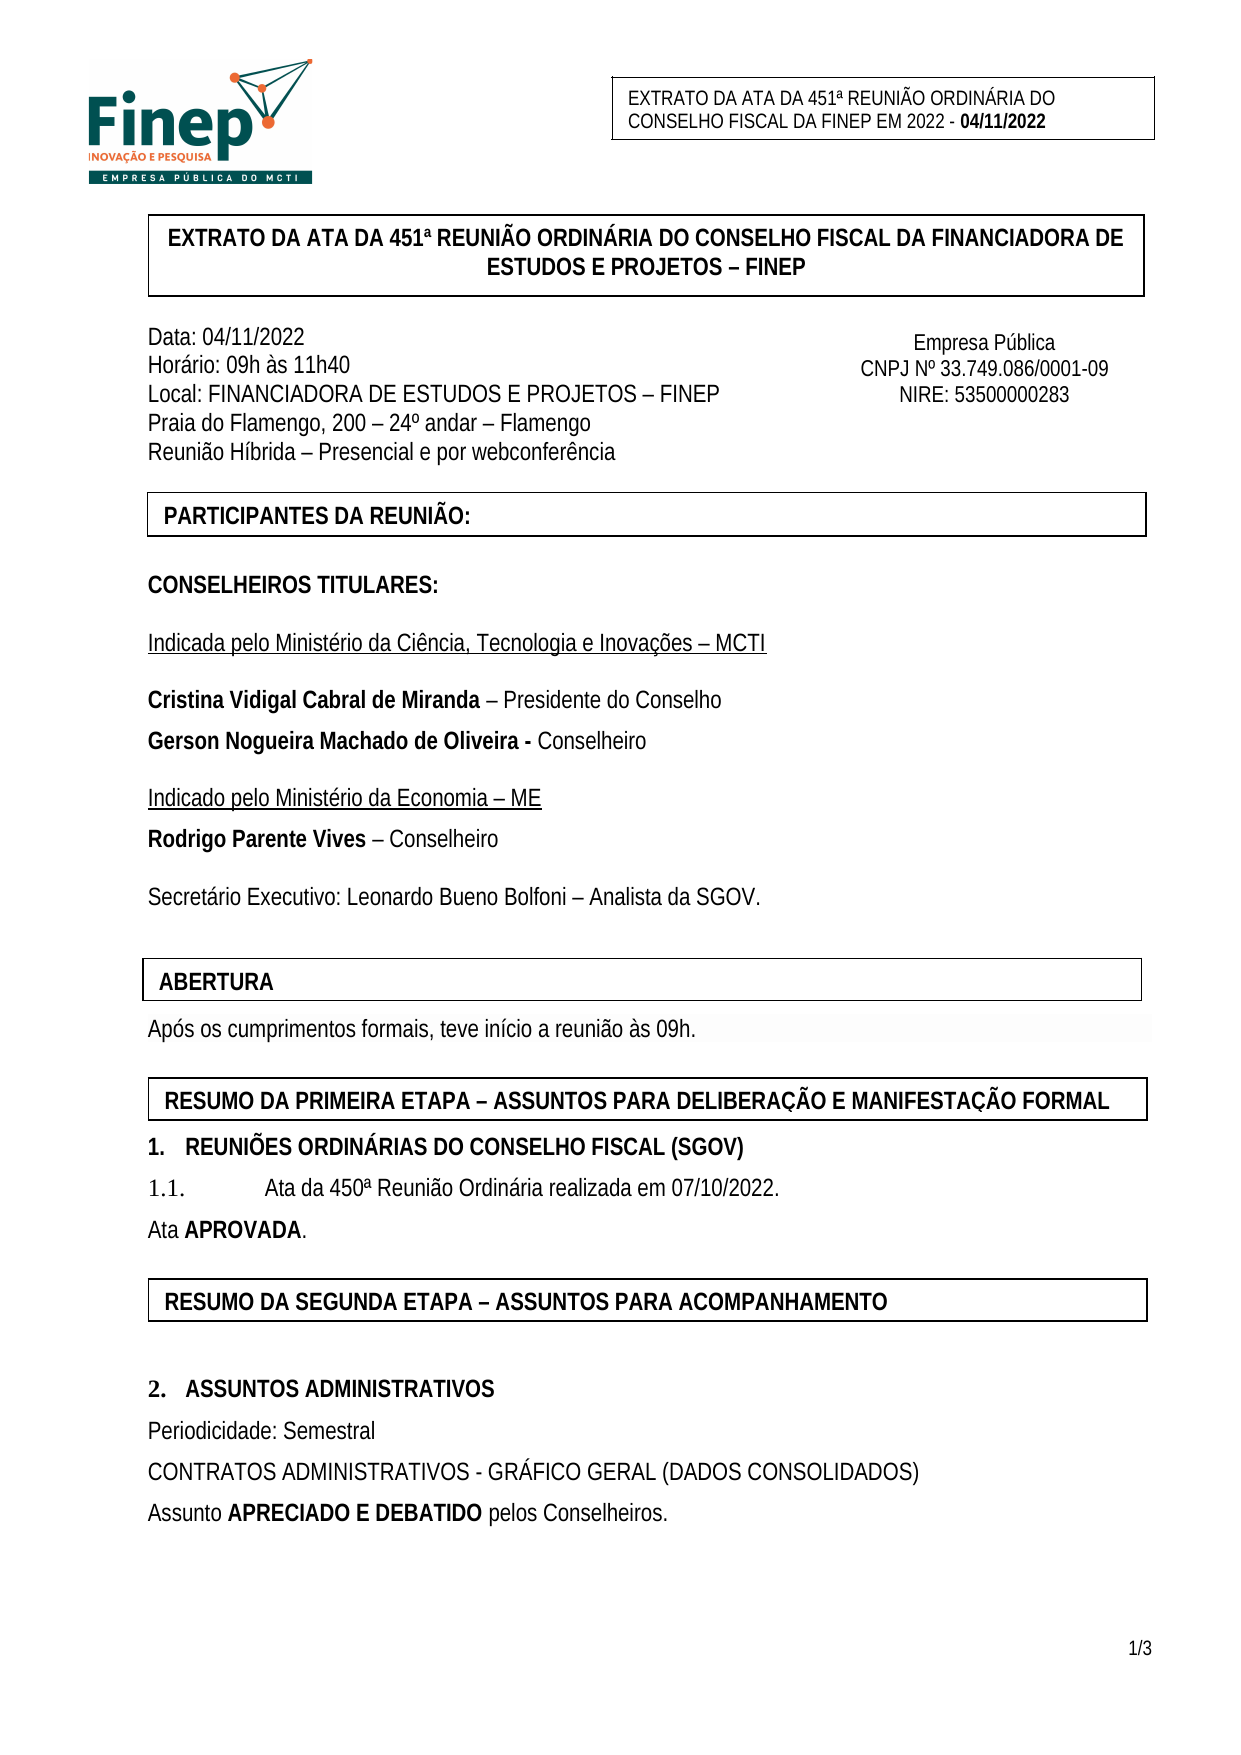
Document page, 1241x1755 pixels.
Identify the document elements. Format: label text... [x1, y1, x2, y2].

text Indicada pelo Ministério da Ciência, Tecnologia e Inovações – MCTI [148, 628, 1152, 656]
text CONSELHEIROS TITULARES: [148, 570, 1152, 599]
text CNPJ Nº 33.749.086/0001-09 [854, 355, 1114, 381]
text Ata APROVADA. [148, 1215, 1152, 1243]
text [1129, 322, 1152, 351]
text RESUMO DA SEGUNDA ETAPA – ASSUNTOS PARA ACOMPANHAMENTO [164, 1287, 1131, 1313]
text Periodicidade: Semestral [148, 1416, 1152, 1444]
text Gerson Nogueira Machado de Oliveira - Conselheiro [148, 726, 1152, 755]
text RESUMO DA PRIMEIRA ETAPA – ASSUNTOS PARA DELIBERAÇÃO E MANIFESTAÇÃO FORMAL [164, 1086, 1131, 1112]
text Local: FINANCIADORA DE ESTUDOS E PROJETOS – FINEP [148, 379, 839, 408]
text Data: 04/11/2022 [148, 322, 839, 351]
text Após os cumprimentos formais, teve início a reunião às 09h. [148, 1014, 1152, 1042]
text Reunião Híbrida – Presencial e por webconferência [148, 436, 1206, 465]
text Cristina Vidigal Cabral de Miranda – Presidente do Conselho [148, 685, 1152, 713]
text Assunto APRECIADO E DEBATIDO pelos Conselheiros. [148, 1498, 1152, 1527]
text Indicado pelo Ministério da Economia – ME [148, 783, 1152, 812]
list REUNIÕES ORDINÁRIAS DO CONSELHO FISCAL (SGOV) [148, 1132, 1152, 1161]
list ASSUNTOS ADMINISTRATIVOS [148, 1374, 1152, 1403]
text Empresa Pública [854, 329, 1114, 355]
text NIRE: 53500000283 [854, 381, 1114, 408]
text CONTRATOS ADMINISTRATIVOS - GRÁFICO GERAL (DADOS CONSOLIDADOS) [148, 1457, 1152, 1486]
text Praia do Flamengo, 200 – 24º andar – Flamengo [148, 408, 1206, 436]
text ABERTURA [159, 966, 1126, 992]
text Horário: 09h às 11h40 [148, 351, 839, 379]
text Rodrigo Parente Vives – Conselheiro [148, 824, 1152, 853]
text EXTRATO DA ATA DA 451ª REUNIÃO ORDINÁRIA DO CONSELHO FISCAL DA FINANCIADORA DE ESTUDOS E PROJETOS – FINEP [164, 223, 1128, 281]
text Secretário Executivo: Leonardo Bueno Bolfoni – Analista da SGOV. [148, 882, 1152, 910]
list Ata da 450ª Reunião Ordinária realizada em 07/10/2022. [148, 1173, 1152, 1202]
text PARTICIPANTES DA REUNIÃO: [163, 501, 1130, 528]
text [1129, 379, 1206, 408]
text [1129, 351, 1206, 379]
